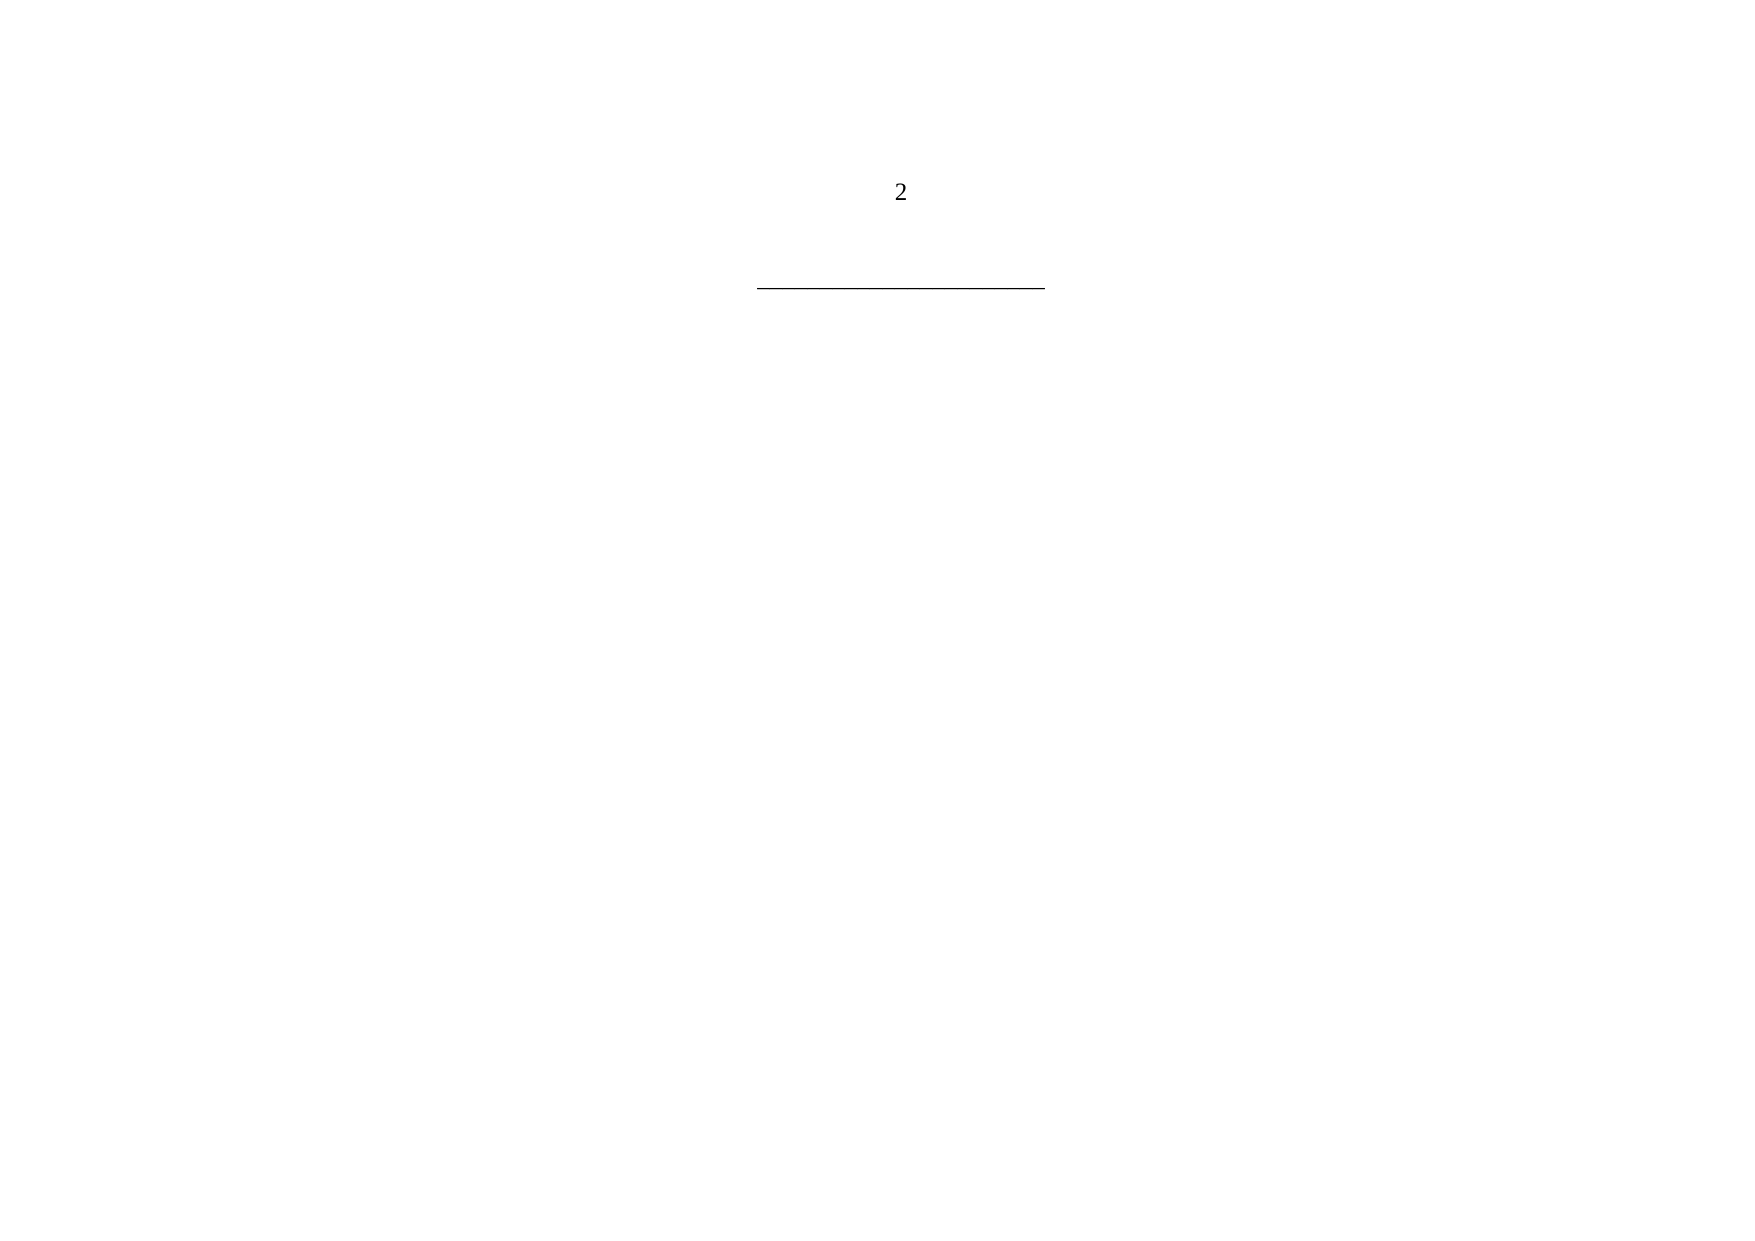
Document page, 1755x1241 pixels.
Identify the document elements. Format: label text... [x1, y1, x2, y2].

text _______________________ [118, 263, 1683, 292]
